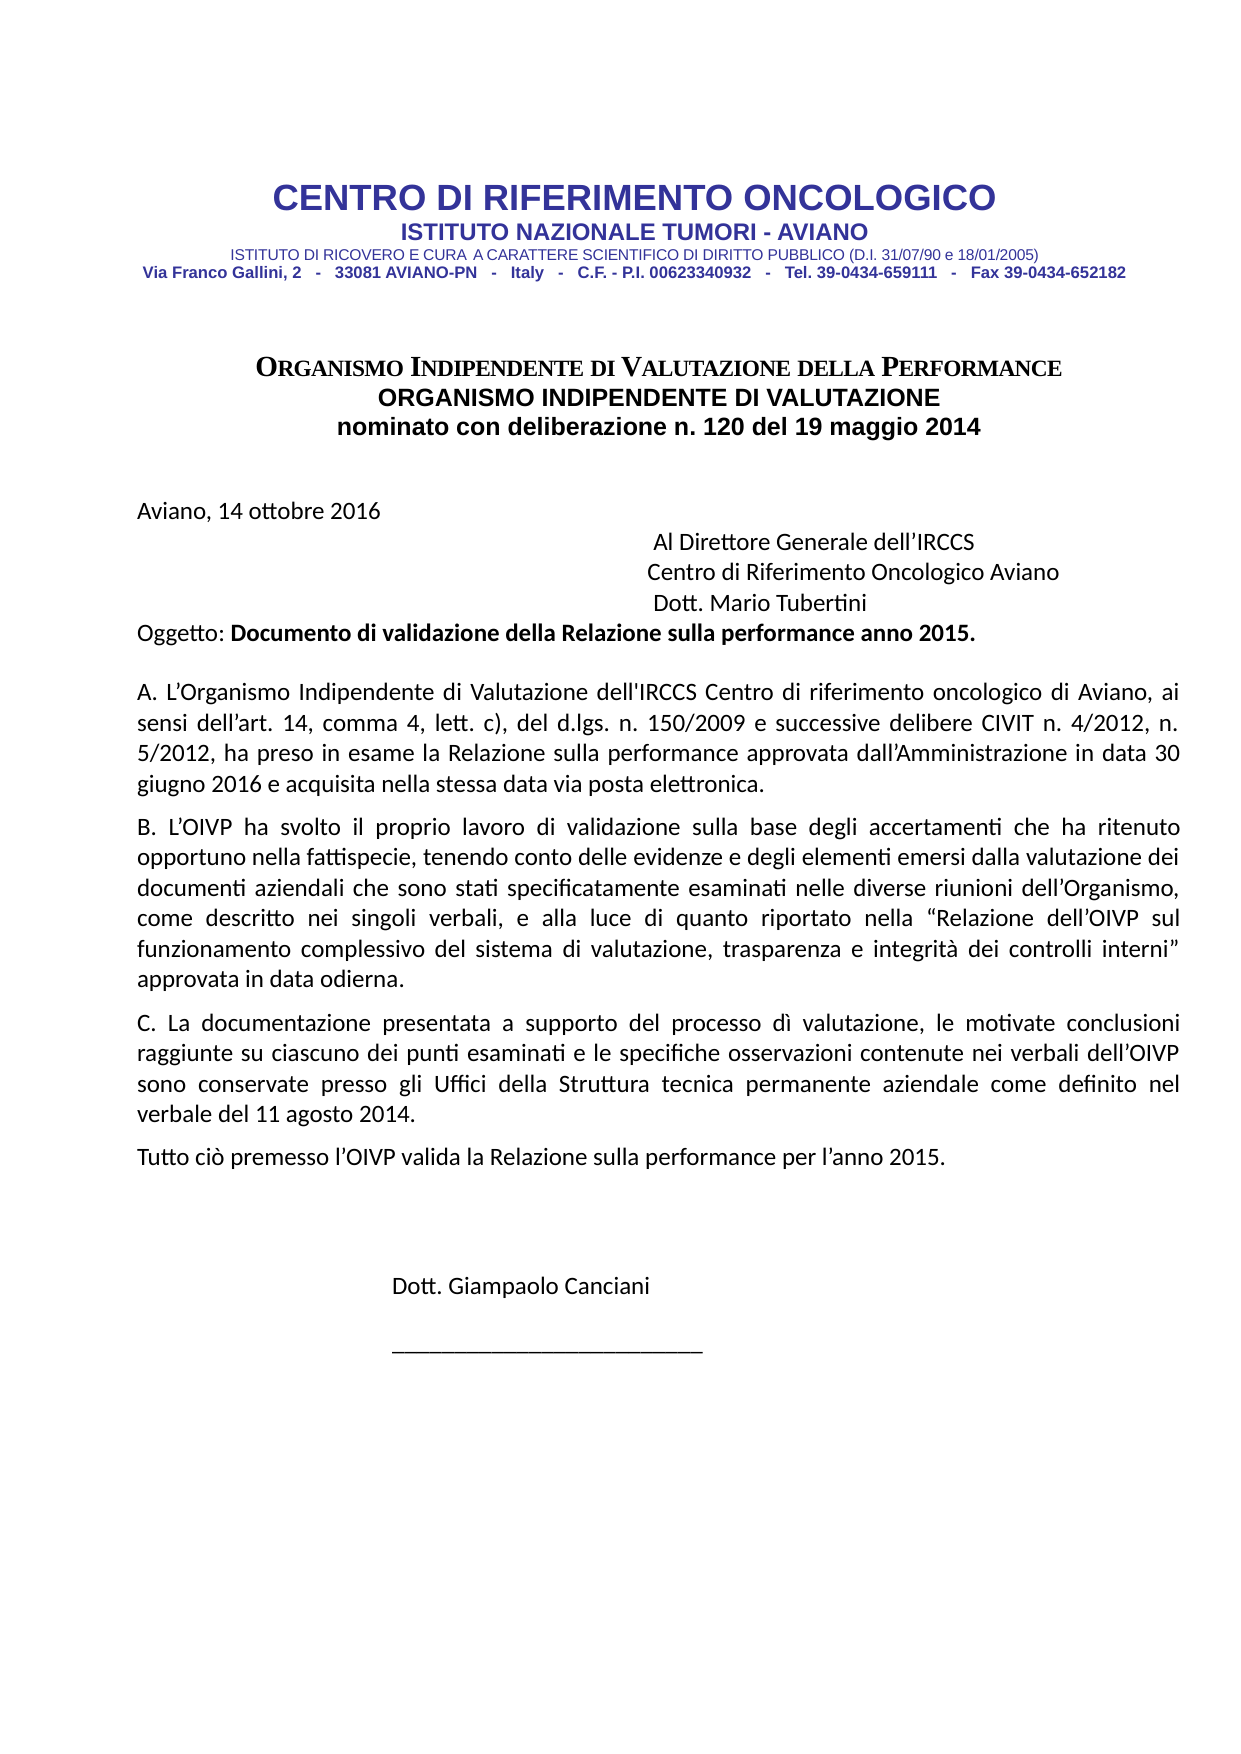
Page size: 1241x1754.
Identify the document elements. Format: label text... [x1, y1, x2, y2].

table_cell ORGANISMO INDIPENDENTE DI VALUTAZIONE nominato con deliberazione n. 120 del 19 maggio 2014 [126, 383, 1192, 495]
table_cell A. L’Organismo Indipendente di Valutazione dell'IRCCS Centro di riferimento oncologico di Aviano, ai sensi dell’art. 14, comma 4, lett. c), del d.lgs. n. 150/2009 e successive delibere CIVIT n. 4/2012, n. 5/2012, ha preso in esame la Relazione sulla performance approvata dall’Amministrazione in data 30 giugno 2016 e acquisita nella stessa data via posta elettronica. B. L’OIVP ha svolto il proprio lavoro di validazione sulla base degli accertamenti che ha ritenuto opportuno nella fattispecie, tenendo conto delle evidenze e degli elementi emersi dalla valutazione dei documenti aziendali che sono stati specificatamente esaminati nelle diverse riunioni dell’Organismo, come descritto nei singoli verbali, e alla luce di quanto riportato nella “Relazione dell’OIVP sul funzionamento complessivo del sistema di valutazione, trasparenza e integrità dei controlli interni” approvata in data odierna. C. La documentazione presentata a supporto del processo dì valutazione, le motivate conclusioni raggiunte su ciascuno dei punti esaminati e le specifiche osservazioni contenute nei verbali dell’OIVP sono conservate presso gli Uffici della Struttura tecnica permanente aziendale come definito nel verbale del 11 agosto 2014. Tutto ciò premesso l’OIVP valida la Relazione sulla performance per l’anno 2015. [126, 648, 1192, 1227]
table_cell Aviano, 14 ottobre 2016 Al Direttore Generale dell’IRCCS Centro di Riferimento Oncologico Aviano Dott. Mario Tubertini Oggetto: Documento di validazione della Relazione sulla performance anno 2015. [126, 495, 1192, 648]
table_cell [126, 1227, 351, 1442]
table_cell Dott. Giampaolo Canciani _________________________ [351, 1227, 1192, 1442]
table_header CENTRO DI RIFERIMENTO ONCOLOGICO ISTITUTO NAZIONALE TUMORI - AVIANO ISTITUTO DI RICOVERO E CURA A CARATTERE SCIENTIFICO DI DIRITTO PUBBLICO (D.I. 31/07/90 e 18/01/2005) Via Franco Gallini, 2 - 33081 AVIANO-PN - Italy - C.F. - P.I. 00623340932 - Tel. 39-0434-659111 - Fax 39-0434-652182 Organismo Indipendente di Valutazione della Performance [126, 176, 1192, 383]
